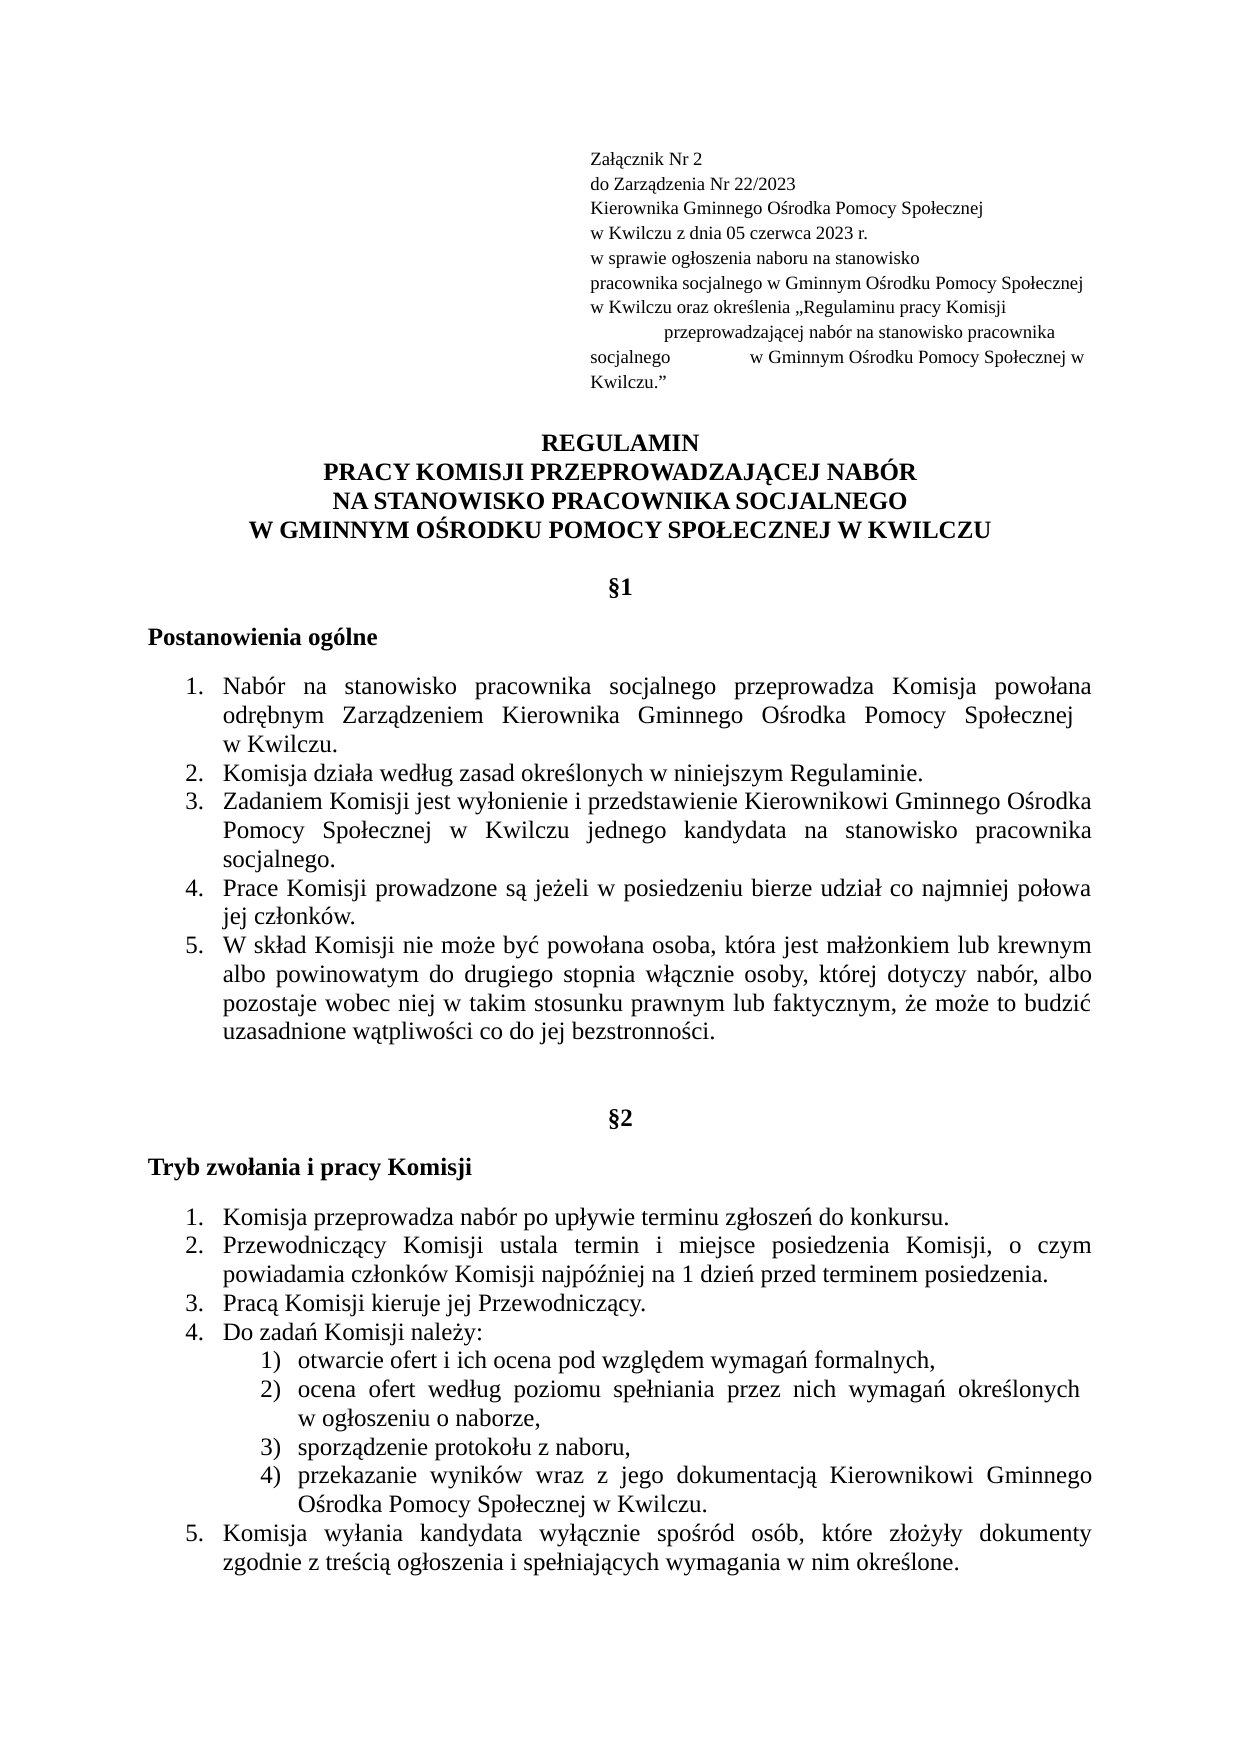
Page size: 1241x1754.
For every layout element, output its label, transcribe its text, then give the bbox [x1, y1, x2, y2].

list Przewodniczący Komisji ustala termin i miejsce posiedzenia Komisji, o czym powiadamia członków Komisji najpóźniej na 1 dzień przed terminem posiedzenia. [185, 1231, 1093, 1288]
list Komisja wyłania kandydata wyłącznie spośród osób, które złożyły dokumenty zgodnie z treścią ogłoszenia i spełniających wymagania w nim określone. [185, 1518, 1093, 1576]
list przekazanie wyników wraz z jego dokumentacją Kierownikowi Gminnego Ośrodka Pomocy Społecznej w Kwilczu. [260, 1461, 1093, 1518]
text w Kwilczu oraz określenia „Regulaminu pracy Komisji [516, 296, 1093, 318]
text do Zarządzenia Nr 22/2023 [516, 172, 1093, 194]
text Postanowienia ogólne [148, 622, 1093, 651]
list W skład Komisji nie może być powołana osoba, która jest małżonkiem lub krewnym albo powinowatym do drugiego stopnia włącznie osoby, której dotyczy nabór, albo pozostaje wobec niej w takim stosunku prawnym lub faktycznym, że może to budzić uzasadnione wątpliwości co do jej bezstronności. [185, 930, 1093, 1045]
list sporządzenie protokołu z naboru, [260, 1432, 1093, 1461]
list otwarcie ofert i ich ocena pod względem wymagań formalnych, [260, 1346, 1093, 1374]
text Tryb zwołania i pracy Komisji [148, 1152, 1093, 1181]
text przeprowadzającej nabór na stanowisko pracownika socjalnego w Gminnym Ośrodku Pomocy Społecznej w Kwilczu.” [590, 321, 1093, 392]
text pracownika socjalnego w Gminnym Ośrodku Pomocy Społecznej [516, 272, 1093, 293]
list Zadaniem Komisji jest wyłonienie i przedstawienie Kierownikowi Gminnego Ośrodka Pomocy Społecznej w Kwilczu jednego kandydata na stanowisko pracownika socjalnego. [185, 786, 1093, 873]
text REGULAMIN [148, 428, 1093, 457]
text w sprawie ogłoszenia naboru na stanowisko [516, 247, 1093, 268]
list ocena ofert według poziomu spełniania przez nich wymagań określonych w ogłoszeniu o naborze, [260, 1374, 1093, 1432]
text Kierownika Gminnego Ośrodka Pomocy Społecznej [516, 197, 1093, 219]
list Do zadań Komisji należy: [185, 1317, 1093, 1346]
text Załącznik Nr 2 [516, 148, 1093, 169]
list Prace Komisji prowadzone są jeżeli w posiedzeniu bierze udział co najmniej połowa jej członków. [185, 873, 1093, 930]
text §1 [148, 572, 1093, 601]
text PRACY KOMISJI PRZEPROWADZAJĄCEJ NABÓR [148, 457, 1093, 486]
list Pracą Komisji kieruje jej Przewodniczący. [185, 1288, 1093, 1317]
list Nabór na stanowisko pracownika socjalnego przeprowadza Komisja powołana odrębnym Zarządzeniem Kierownika Gminnego Ośrodka Pomocy Społecznej w Kwilczu. [185, 671, 1093, 758]
text §2 [148, 1103, 1093, 1131]
text NA STANOWISKO PRACOWNIKA SOCJALNEGO [148, 486, 1093, 515]
text W GMINNYM OŚRODKU POMOCY SPOŁECZNEJ W KWILCZU [148, 515, 1093, 543]
list Komisja działa według zasad określonych w niniejszym Regulaminie. [185, 758, 1093, 786]
list Komisja przeprowadza nabór po upływie terminu zgłoszeń do konkursu. [185, 1202, 1093, 1231]
text w Kwilczu z dnia 05 czerwca 2023 r. [516, 222, 1093, 243]
